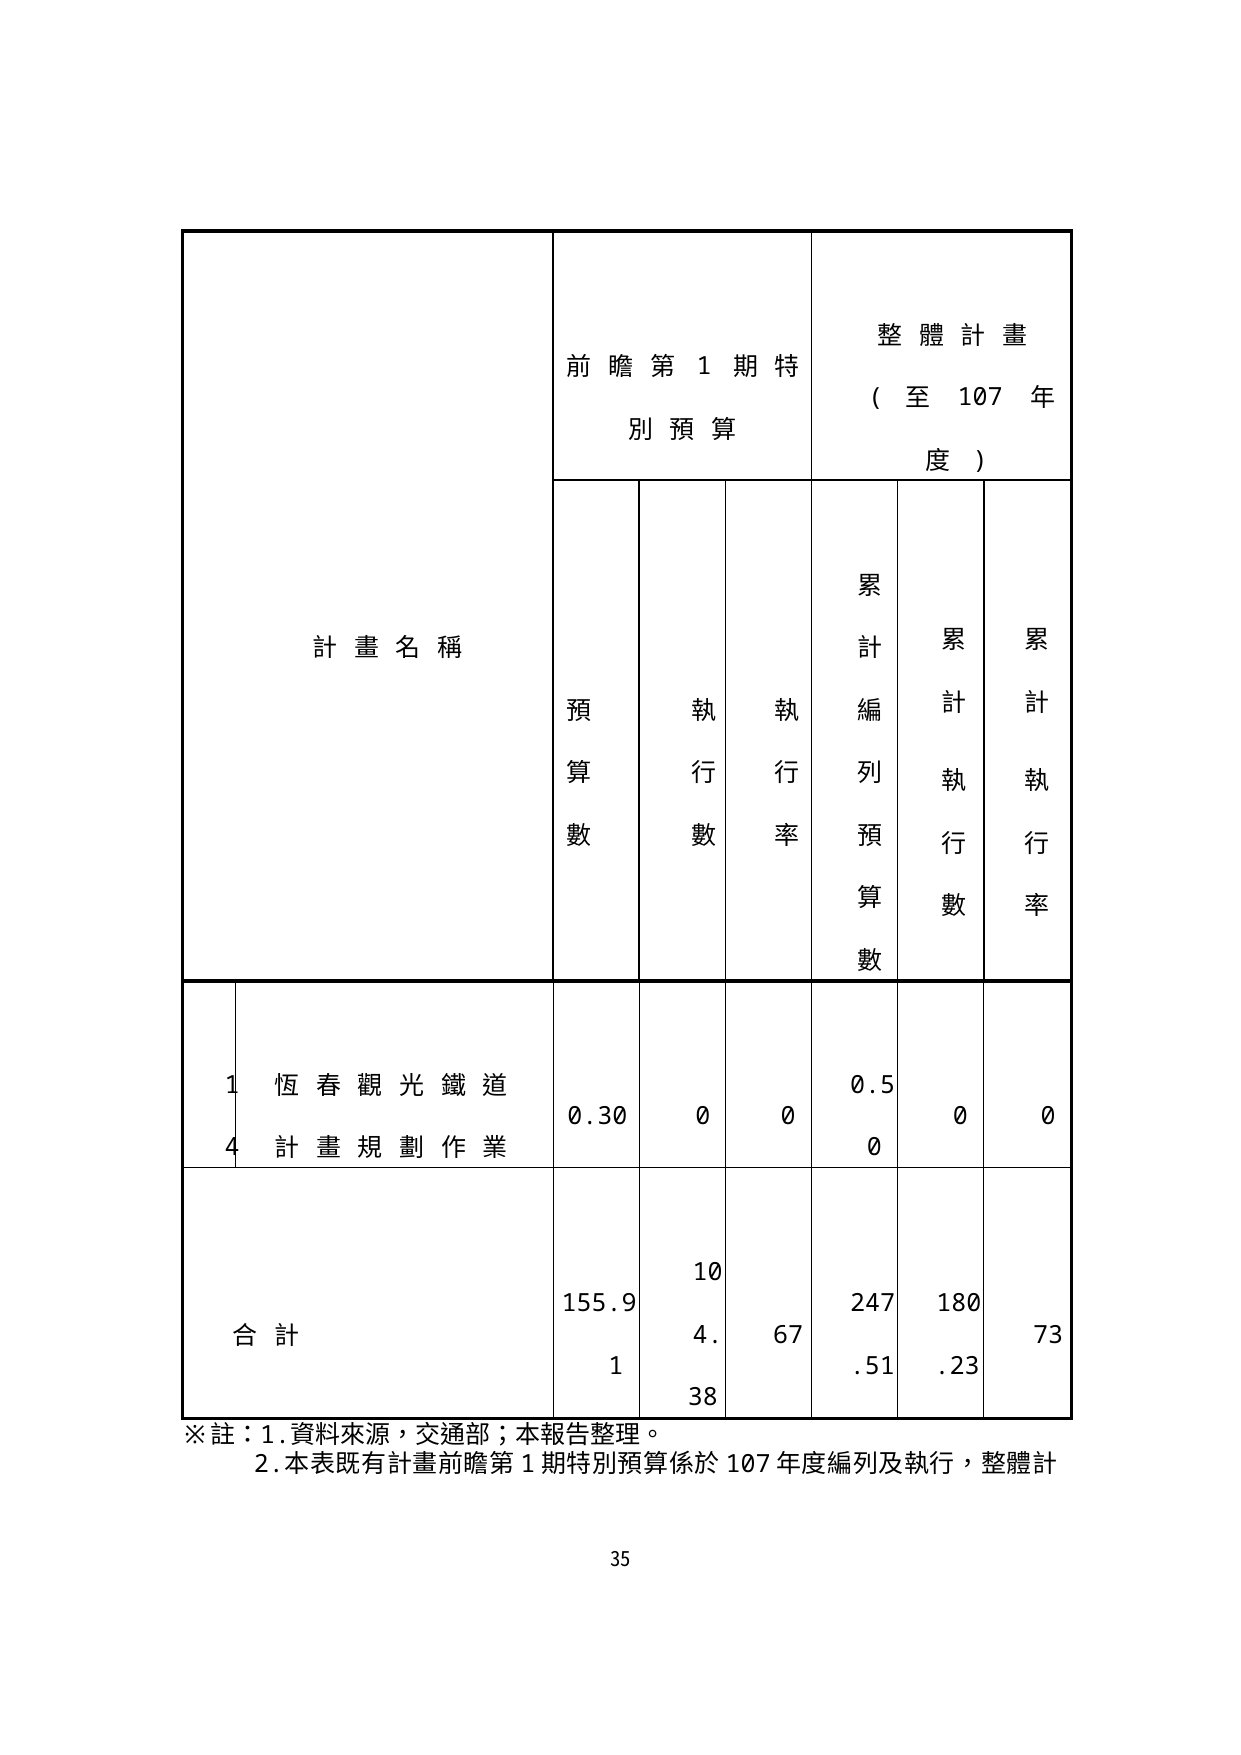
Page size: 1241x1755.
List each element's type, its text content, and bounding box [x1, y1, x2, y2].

table_cell 累計 執行數 [898, 481, 983, 979]
table_cell 104.38 [640, 1168, 725, 1417]
table_cell 180.23 [898, 1168, 983, 1417]
table_cell 執行率 [726, 481, 811, 979]
table_header 計畫名稱 [184, 233, 552, 979]
table_cell 73 [984, 1168, 1070, 1417]
table_cell 執行數 [640, 481, 725, 979]
table_cell 14 [184, 983, 235, 1167]
table_cell 0.30 [554, 983, 639, 1167]
text ※註：1.資料來源，交通部；本報告整理。 [180, 1420, 1058, 1449]
table_header 前瞻第1期特別預算 [554, 233, 811, 479]
table_cell 0.50 [812, 983, 897, 1167]
table_cell 0 [640, 983, 725, 1167]
table_cell 155.91 [554, 1168, 639, 1417]
table_cell 67 [726, 1168, 811, 1417]
table_cell 0 [726, 983, 811, 1167]
table_cell 247.51 [812, 1168, 897, 1417]
table_cell 累計編列預算數 [812, 481, 897, 979]
table_cell 0 [898, 983, 983, 1167]
table_cell 恆春觀光鐵道計畫規劃作業 [236, 983, 553, 1167]
table_cell 0 [984, 983, 1070, 1167]
table_header 整體計畫(至107年度) [812, 233, 1070, 479]
text 2.本表既有計畫前瞻第1期特別預算係於107年度編列及執行，整體計 [254, 1449, 1058, 1478]
table_cell 累計 執行率 [985, 481, 1070, 979]
table_cell 預算數 [554, 481, 638, 979]
table_cell 合計 [184, 1168, 553, 1417]
